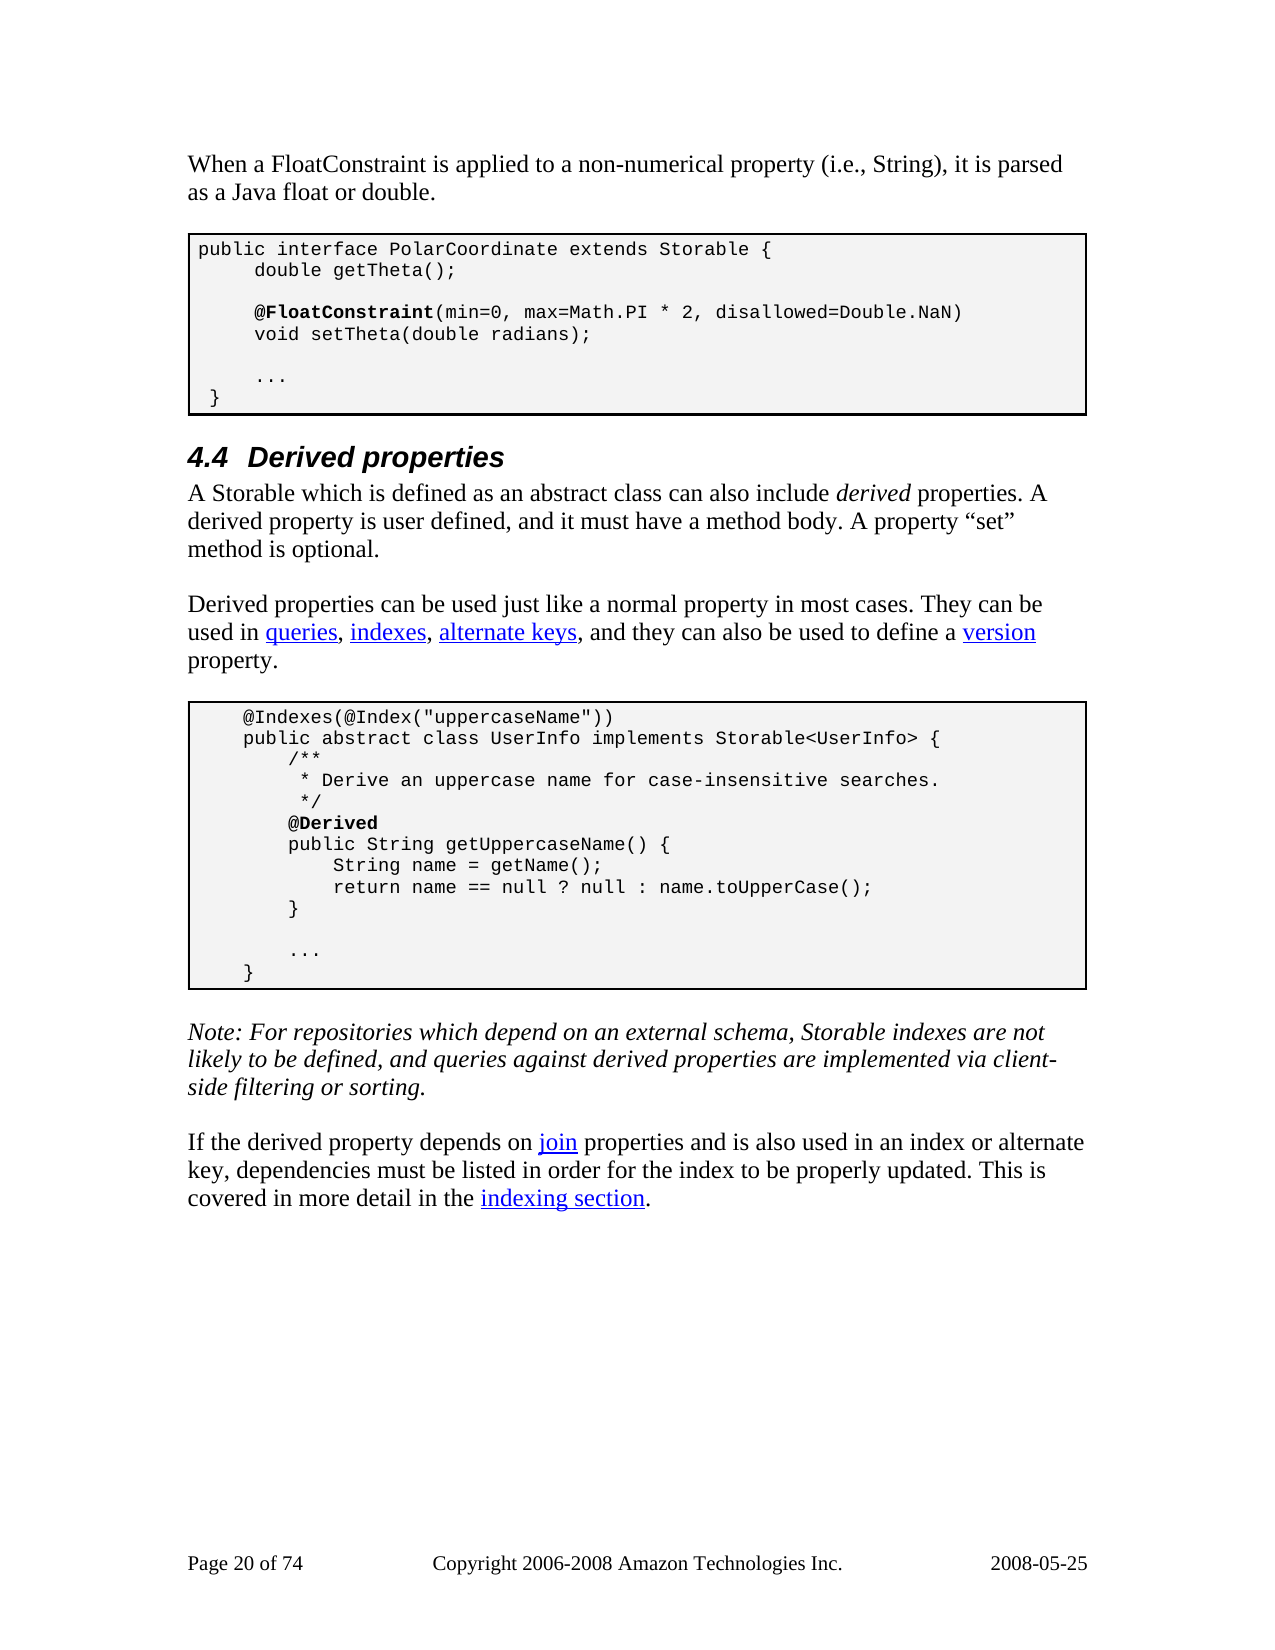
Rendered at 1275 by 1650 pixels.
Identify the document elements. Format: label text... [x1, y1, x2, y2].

text double getTheta(); [190, 254, 1085, 276]
text A Storable which is defined as an abstract class can also include derived properties. A derived property is user defined, and it must have a method body. A property “set” method is optional. [187, 479, 1087, 563]
text ... [190, 935, 1085, 956]
text } [190, 892, 1085, 914]
text */ [190, 786, 1085, 807]
text @Indexes(@Index("uppercaseName")) [190, 703, 1085, 722]
text If the derived property depends on join properties and is also used in an index or alternate key, dependencies must be listed in order for the index to be properly updated. This is covered in more detail in the indexing section. [187, 1128, 1087, 1212]
text Derived properties can be used just like a normal property in most cases. They can be used in queries, indexes, alternate keys, and they can also be used to define a version property. [187, 590, 1087, 673]
text } [190, 956, 1085, 988]
text public interface PolarCoordinate extends Storable { [190, 235, 1085, 254]
text /** [190, 744, 1085, 765]
text void setTheta(double radians); [190, 318, 1085, 339]
text When a FloatConstraint is applied to a non-numerical property (i.e., String), it is parsed as a Java float or double. [187, 150, 1087, 205]
text public abstract class UserInfo implements Storable<UserInfo> { [190, 722, 1085, 744]
text @FloatConstraint(min=0, max=Math.PI * 2, disallowed=Double.NaN) [190, 297, 1085, 318]
text @Derived [190, 807, 1085, 829]
text } [190, 382, 1085, 413]
text ... [190, 361, 1085, 382]
text * Derive an uppercase name for case-insensitive searches. [190, 765, 1085, 786]
text String name = getName(); [190, 850, 1085, 871]
text return name == null ? null : name.toUpperCase(); [190, 871, 1085, 892]
subtitle Derived properties [187, 441, 1087, 473]
text public String getUppercaseName() { [190, 829, 1085, 850]
text Note: For repositories which depend on an external schema, Storable indexes are not likely to be defined, and queries against derived properties are implemented via client-side filtering or sorting. [187, 1018, 1087, 1101]
